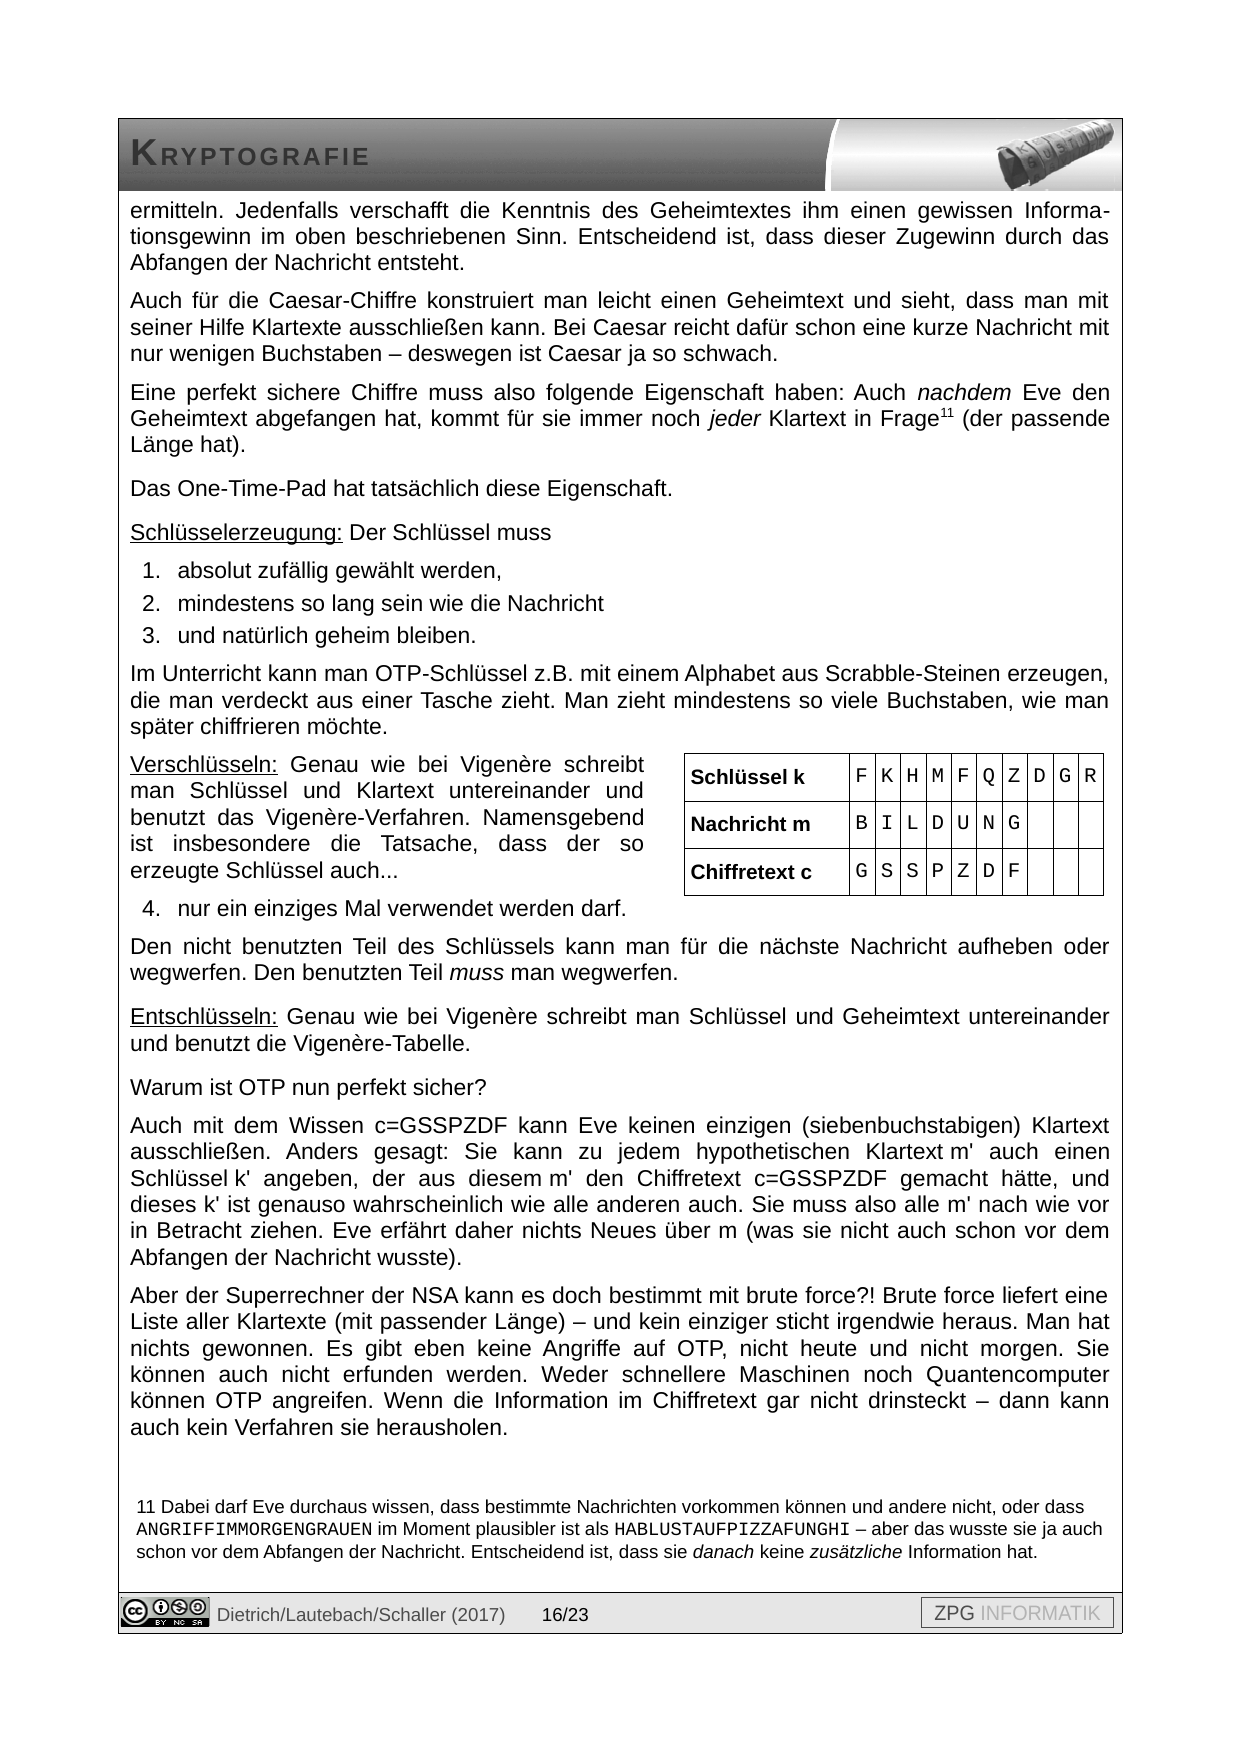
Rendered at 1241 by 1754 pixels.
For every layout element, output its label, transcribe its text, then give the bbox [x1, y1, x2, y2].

table_cell [1028, 802, 1053, 848]
table_cell U [952, 802, 976, 848]
table_cell G [850, 849, 875, 895]
text Schlüsselerzeugung: Der Schlüssel muss [130, 519, 1110, 546]
text Entschlüsseln: Genau wie bei Vigenère schreibt man Schlüssel und Geheimtext untereinander und benutzt die Vigenère-Tabelle. [130, 1003, 1110, 1056]
table_cell B [850, 802, 875, 848]
table_header R [1079, 754, 1103, 801]
table_header F [850, 754, 875, 801]
table_cell G [1003, 802, 1027, 848]
list mindestens so lang sein wie die Nachricht [142, 590, 1087, 616]
table_header K [876, 754, 900, 801]
list und natürlich geheim bleiben. [142, 622, 1087, 648]
table_cell D [927, 802, 951, 848]
text Warum ist OTP nun perfekt sicher? [130, 1074, 1110, 1100]
text ermitteln. Jedenfalls verschafft die Kenntnis des Geheimtextes ihm einen gewissen Informa­tions­gewinn im oben beschriebenen Sinn. Entscheidend ist, dass dieser Zugewinn durch das Abfan­gen der Nachricht entsteht. [130, 197, 1110, 276]
table_header F [952, 754, 976, 801]
text Eine perfekt sichere Chiffre muss also folgende Eigenschaft haben: Auch nachdem Eve den Geheimtext abgefangen hat, kommt für sie immer noch jeder Klartext in Frage (der passen­de Länge hat). [130, 378, 1110, 457]
text Den nicht benutzten Teil des Schlüssels kann man für die nächste Nachricht aufheben oder wegwerfen. Den benutzten Teil muss man wegwerfen. [130, 933, 1110, 986]
table_header Z [1003, 754, 1027, 801]
table_cell S [901, 849, 926, 895]
table_cell F [1003, 849, 1027, 895]
table_cell [1054, 802, 1078, 848]
table_cell L [901, 802, 926, 848]
table_header D [1028, 754, 1053, 801]
table_cell Nachricht m [685, 802, 849, 848]
table_cell [1028, 849, 1053, 895]
text Dabei darf Eve durchaus wissen, dass bestimmte Nachrichten vorkommen können und andere nicht, oder dass ANGRIFFIMMORGENGRAUEN im Moment plausibler ist als HABLUSTAUFPIZZAFUNGHI – aber das wusste sie ja auch schon vor dem Abfangen der Nachricht. Entscheidend ist, dass sie danach keine zusätzliche Information hat. [136, 1496, 1110, 1562]
table_cell Z [952, 849, 976, 895]
table_header M [927, 754, 951, 801]
picture [120, 1597, 210, 1627]
text Auch mit dem Wissen c=GSSPZDF kann Eve keinen einzigen (siebenbuchstabigen) Klartext ausschließen. Anders gesagt: Sie kann zu jedem hypothetischen Klartext m' auch einen Schlüssel k' angeben, der aus diesem m' den Chiffretext c=GSSPZDF gemacht hätte, und dieses k' ist genauso wahrscheinlich wie alle anderen auch. Sie muss also alle m' nach wie vor in Betracht ziehen. Eve erfährt daher nichts Neues über m (was sie nicht auch schon vor dem Abfangen der Nachricht wusste). [130, 1112, 1110, 1270]
table_cell S [876, 849, 900, 895]
text Verschlüsseln: Genau wie bei Vigenère schreibt man Schlüssel und Klartext untereinander und benutzt das Vigenère-Verfahren. Namens­gebend ist insbeson­dere die Tatsache, dass der so erzeugte Schlüssel auch... [130, 751, 1112, 895]
table_cell [1054, 849, 1078, 895]
table_cell [1079, 802, 1103, 848]
text Das One-Time-Pad hat tatsächlich diese Eigenschaft. [130, 475, 1110, 502]
text Im Unterricht kann man OTP-Schlüssel z.B. mit einem Alphabet aus Scrabble-Steinen erzeugen, die man verdeckt aus einer Tasche zieht. Man zieht mindestens so viele Buchstaben, wie man später chiffrieren möchte. [130, 660, 1110, 739]
list Aber der Superrechner der NSA kann es doch bestimmt mit brute force?! Brute force liefert eine Liste aller Klartexte (mit passender Länge) – und kein einziger sticht irgendwie heraus. Man hat nichts gewonnen. Es gibt eben keine Angriffe auf OTP, nicht heute und nicht morgen. Sie können auch nicht erfunden werden. Weder schnellere Maschinen noch Quantencomputer können OTP angreifen. Wenn die Information im Chiffretext gar nicht drinsteckt – dann kann auch kein Verfahren sie herausholen. [130, 1282, 1110, 1440]
list absolut zufällig gewählt werden, [142, 557, 1087, 584]
table_header G [1054, 754, 1078, 801]
table_header Q [977, 754, 1002, 801]
table_cell P [927, 849, 951, 895]
table_cell D [977, 849, 1002, 895]
table_cell [1079, 849, 1103, 895]
picture [119, 119, 1122, 191]
table_cell N [977, 802, 1002, 848]
table_header H [901, 754, 926, 801]
table_cell Chiffretext c [685, 849, 849, 895]
table_cell I [876, 802, 900, 848]
table_header Schlüssel k [685, 754, 849, 801]
list nur ein einziges Mal verwendet werden darf. [142, 895, 1087, 921]
text Auch für die Caesar-Chiffre konstruiert man leicht einen Geheimtext und sieht, dass man mit seiner Hilfe Klartexte ausschließen kann. Bei Caesar reicht dafür schon eine kurze Nachricht mit nur wenigen Buchstaben – deswegen ist Caesar ja so schwach. [130, 287, 1110, 367]
